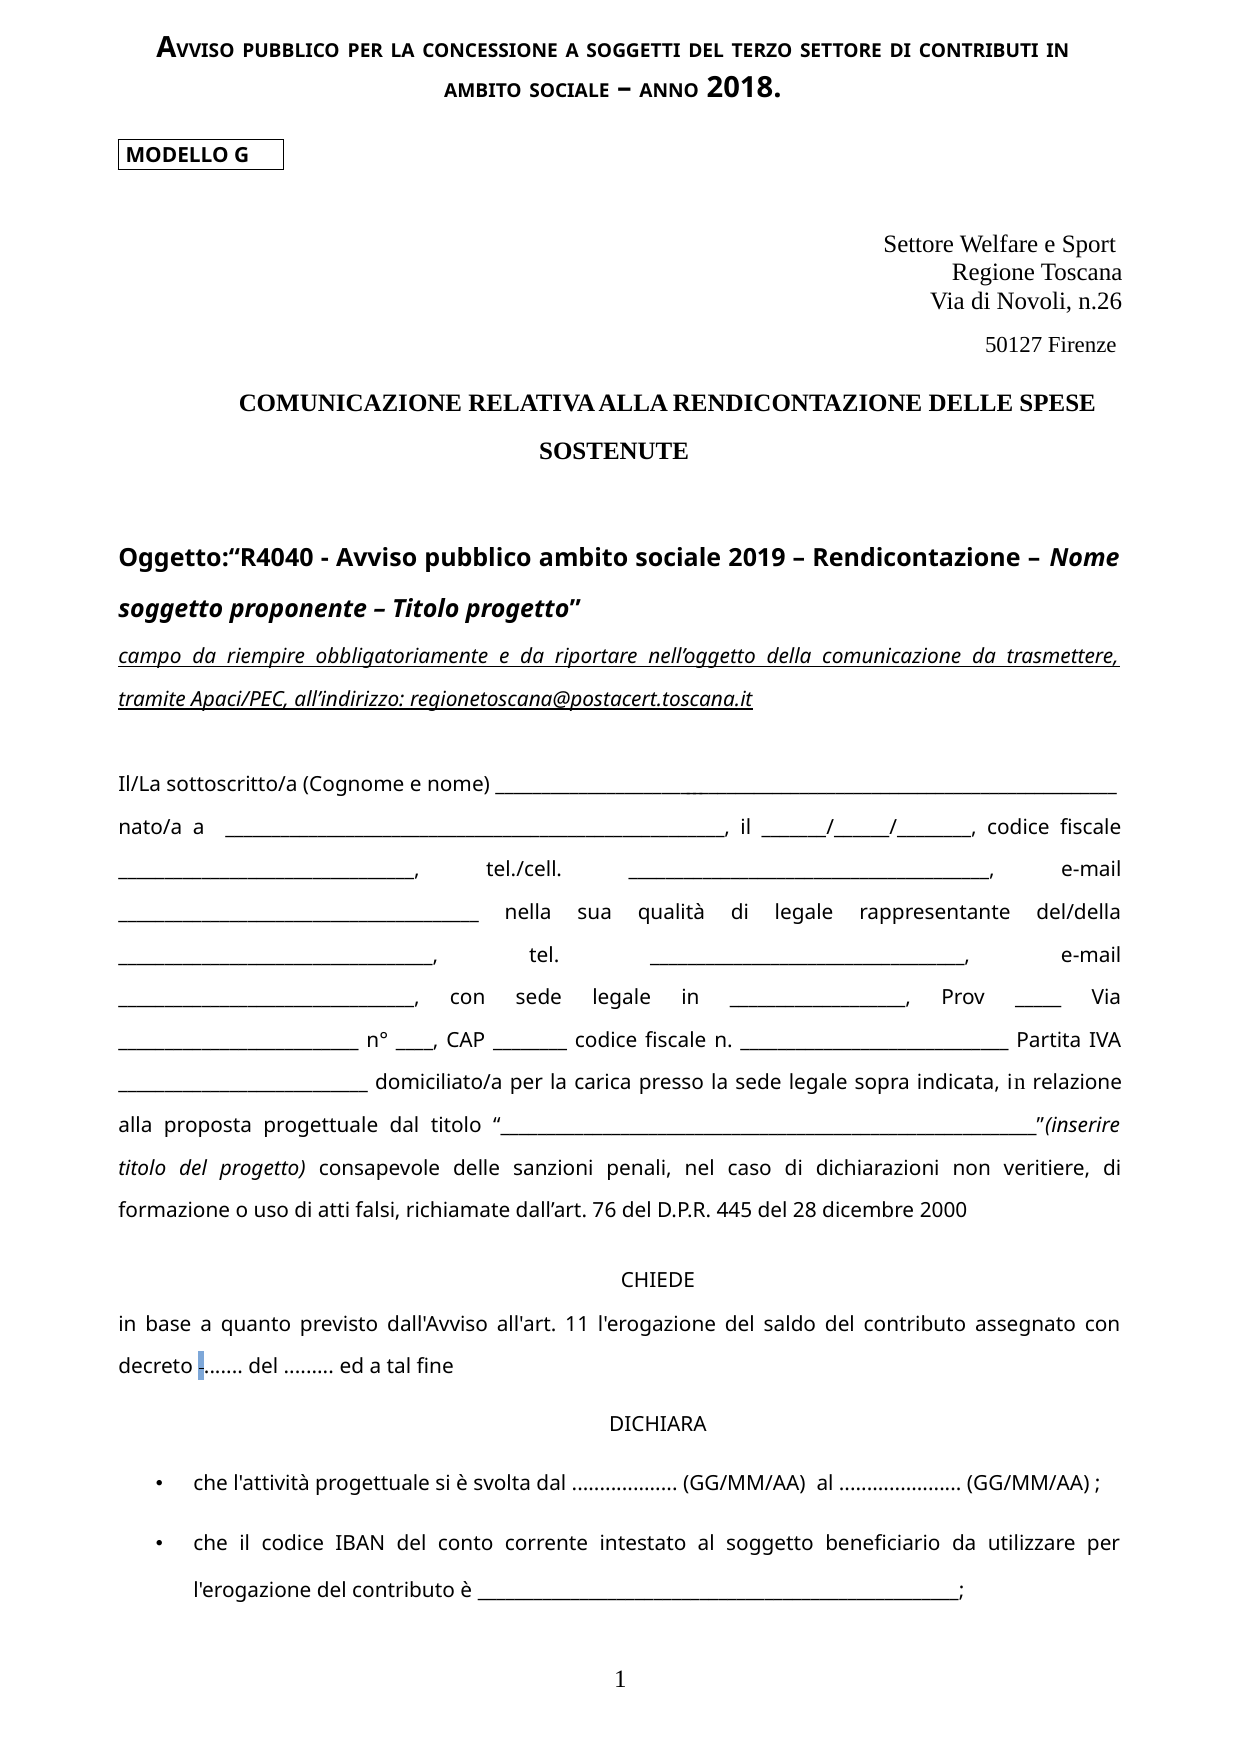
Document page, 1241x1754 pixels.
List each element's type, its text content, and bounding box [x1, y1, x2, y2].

table_header MODELLO G [119, 140, 283, 168]
list DICHIARA [156, 1394, 1122, 1441]
text campo da riempire obbligatoriamente e da riportare nell’oggetto della comunicazione da trasmettere, tramite Apaci/PEC, all’indirizzo: regionetoscana@postacert.toscana.it [118, 641, 1122, 712]
text Via di Novoli, n.26 [118, 286, 1122, 315]
text Oggetto:“R4040 - Avviso pubblico ambito sociale 2019 – Rendicontazione – Nome soggetto proponente – Titolo progetto” [118, 539, 1122, 624]
text Comunicazione relativa alla rendicontazione delle spese sostenute [118, 374, 1122, 468]
list in base a quanto previsto dall'Avviso all'art. 11 l'erogazione del saldo del contributo assegnato con decreto ....... del ......... ed a tal fine [118, 1309, 1122, 1380]
list che l'attività progettuale si è svolta dal ................... (GG/MM/AA) al ...................... (GG/MM/AA) ; [156, 1453, 1122, 1500]
list CHIEDE [156, 1250, 1122, 1297]
list che il codice IBAN del conto corrente intestato al soggetto beneficiario da utilizzare per l'erogazione del contributo è ____________________________________________________; [156, 1512, 1122, 1607]
text Regione Toscana [118, 257, 1122, 286]
text 50127 Firenze [118, 315, 1122, 362]
text Settore Welfare e Sport [118, 229, 1122, 257]
text nato/a a ______________________________________________________, il _______/______/________, codice fiscale ________________________________, tel./cell. _______________________________________, e-mail _______________________________________ nella sua qualità di legale rappresentante del/della __________________________________, tel. __________________________________, e-mail ________________________________, con sede legale in ___________________, Prov _____ Via __________________________ n° ____, CAP ________ codice fiscale n. _____________________________ Partita IVA ___________________________ domiciliato/a per la carica presso la sede legale sopra indicata, in relazione alla proposta progettuale dal titolo “__________________________________________________________”(inserire titolo del progetto) consapevole delle sanzioni penali, nel caso di dichiarazioni non veritiere, di formazione o uso di atti falsi, richiamate dall’art. 76 del D.P.R. 445 del 28 dicembre 2000 [118, 812, 1122, 1224]
text Il/La sottoscritto/a (Cognome e nome) ____________________ [118, 769, 1122, 798]
